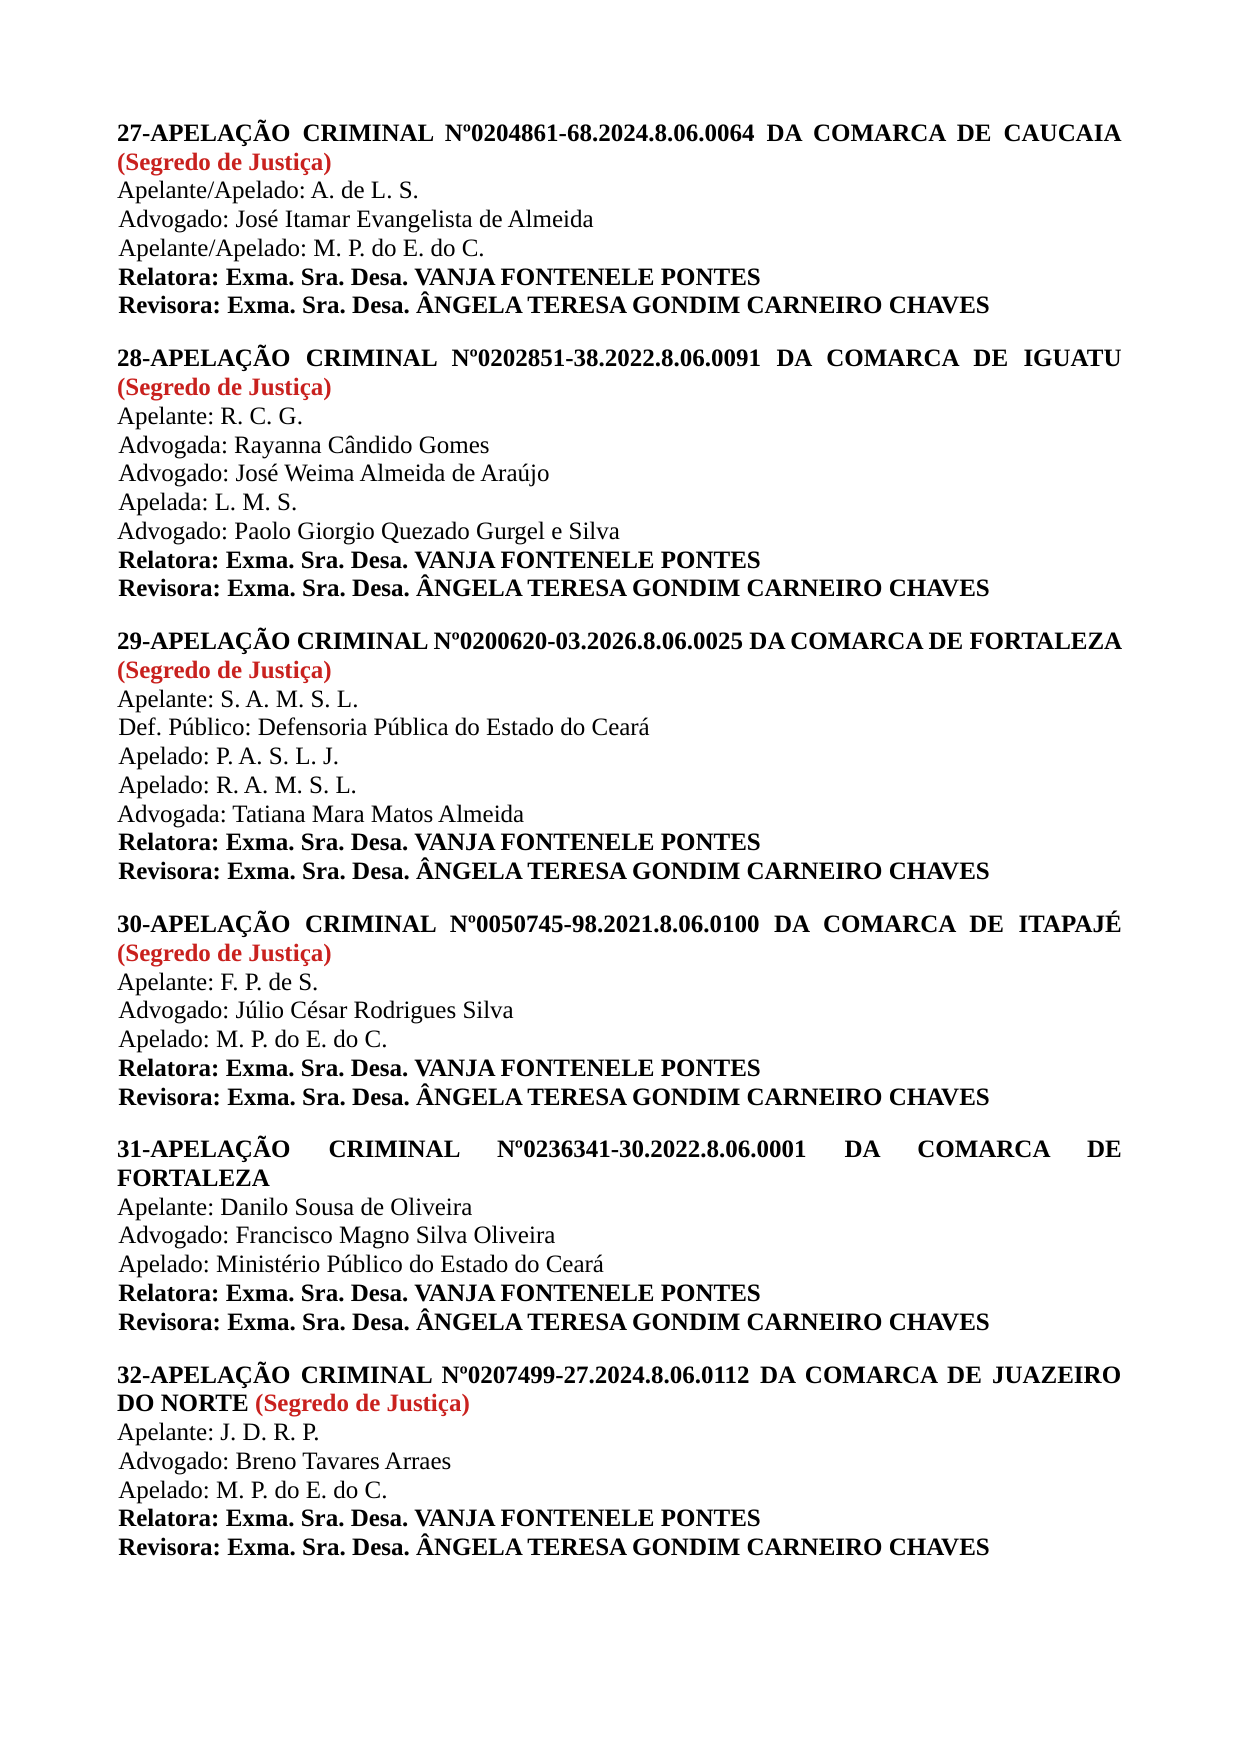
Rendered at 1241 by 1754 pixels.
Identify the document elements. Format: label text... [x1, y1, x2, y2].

text Apelado: P. A. S. L. J. [118, 741, 1122, 770]
text Apelado: Ministério Público do Estado do Ceará [118, 1249, 1122, 1278]
text Revisora: Exma. Sra. Desa. ÂNGELA TERESA GONDIM CARNEIRO CHAVES [118, 1082, 1122, 1110]
text Revisora: Exma. Sra. Desa. ÂNGELA TERESA GONDIM CARNEIRO CHAVES [118, 573, 1122, 602]
text Advogado: Francisco Magno Silva Oliveira [118, 1221, 1122, 1249]
text Def. Público: Defensoria Pública do Estado do Ceará [118, 712, 1122, 741]
text 31-APELAÇÃO CRIMINAL Nº0236341-30.2022.8.06.0001 DA COMARCA DE FORTALEZA [117, 1134, 1122, 1192]
text Revisora: Exma. Sra. Desa. ÂNGELA TERESA GONDIM CARNEIRO CHAVES [118, 856, 1122, 885]
text Relatora: Exma. Sra. Desa. VANJA FONTENELE PONTES [118, 1503, 1122, 1532]
text Apelante/Apelado: A. de L. S. [117, 176, 1122, 204]
text Apelada: L. M. S. [118, 487, 1122, 516]
text Apelante: J. D. R. P. [117, 1417, 1122, 1446]
text Relatora: Exma. Sra. Desa. VANJA FONTENELE PONTES [118, 262, 1122, 291]
text Advogado: Júlio César Rodrigues Silva [118, 995, 1122, 1024]
text Advogada: Tatiana Mara Matos Almeida [117, 799, 1122, 827]
text Advogado: José Weima Almeida de Araújo [118, 458, 1122, 487]
text Relatora: Exma. Sra. Desa. VANJA FONTENELE PONTES [118, 827, 1122, 856]
text Apelante: F. P. de S. [117, 967, 1122, 995]
text Relatora: Exma. Sra. Desa. VANJA FONTENELE PONTES [118, 545, 1122, 573]
text Advogado: Paolo Giorgio Quezado Gurgel e Silva [117, 516, 1122, 545]
text Revisora: Exma. Sra. Desa. ÂNGELA TERESA GONDIM CARNEIRO CHAVES [118, 1532, 1122, 1561]
text 29-APELAÇÃO CRIMINAL Nº0200620-03.2026.8.06.0025 DA COMARCA DE FORTALEZA (Segredo de Justiça) [117, 626, 1122, 684]
text Apelante: S. A. M. S. L. [117, 684, 1122, 712]
text Revisora: Exma. Sra. Desa. ÂNGELA TERESA GONDIM CARNEIRO CHAVES [118, 1307, 1122, 1336]
text Advogado: José Itamar Evangelista de Almeida [118, 204, 1122, 233]
text Apelado: M. P. do E. do C. [118, 1024, 1122, 1053]
text Advogado: Breno Tavares Arraes [118, 1446, 1122, 1475]
text Relatora: Exma. Sra. Desa. VANJA FONTENELE PONTES [118, 1278, 1122, 1307]
text 32-APELAÇÃO CRIMINAL Nº0207499-27.2024.8.06.0112 DA COMARCA DE JUAZEIRO DO NORTE (Segredo de Justiça) [117, 1360, 1122, 1417]
text Apelante: Danilo Sousa de Oliveira [117, 1192, 1122, 1221]
text 30-APELAÇÃO CRIMINAL Nº0050745-98.2021.8.06.0100 DA COMARCA DE ITAPAJÉ (Segredo de Justiça) [117, 909, 1122, 967]
text Advogada: Rayanna Cândido Gomes [118, 430, 1122, 458]
text Apelado: M. P. do E. do C. [118, 1475, 1122, 1503]
text 27-APELAÇÃO CRIMINAL Nº0204861-68.2024.8.06.0064 DA COMARCA DE CAUCAIA (Segredo de Justiça) [117, 118, 1122, 176]
text Apelante/Apelado: M. P. do E. do C. [118, 233, 1122, 262]
text Revisora: Exma. Sra. Desa. ÂNGELA TERESA GONDIM CARNEIRO CHAVES [118, 291, 1122, 319]
text Relatora: Exma. Sra. Desa. VANJA FONTENELE PONTES [118, 1053, 1122, 1082]
text Apelante: R. C. G. [117, 401, 1122, 430]
text 28-APELAÇÃO CRIMINAL Nº0202851-38.2022.8.06.0091 DA COMARCA DE IGUATU (Segredo de Justiça) [117, 343, 1122, 401]
text Apelado: R. A. M. S. L. [118, 770, 1122, 799]
